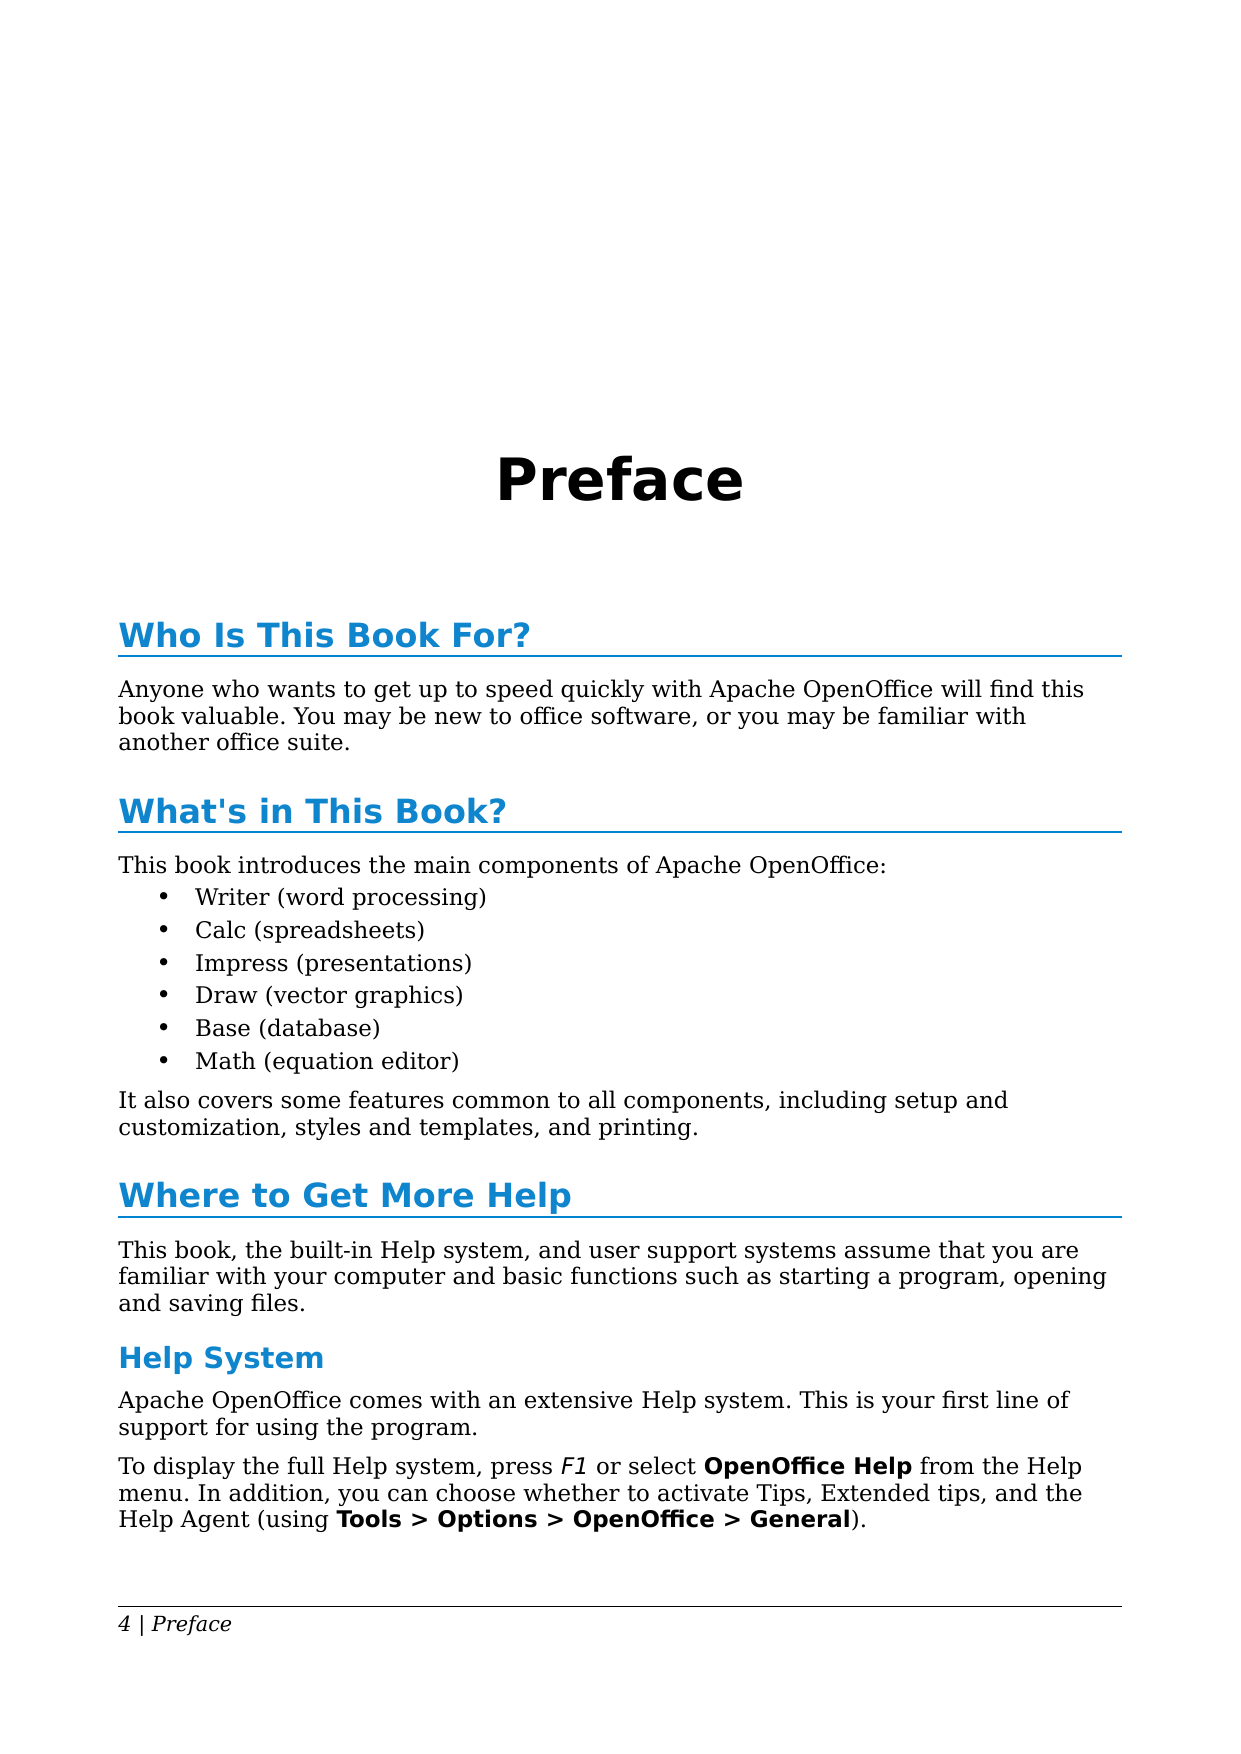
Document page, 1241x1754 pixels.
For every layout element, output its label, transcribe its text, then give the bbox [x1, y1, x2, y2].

list Calc (spreadsheets) [156, 915, 1122, 944]
text Apache OpenOffice comes with an extensive Help system. This is your first line of support for using the program. [118, 1387, 1122, 1441]
text Anyone who wants to get up to speed quickly with Apache OpenOffice will find this book valuable. You may be new to office software, or you may be familiar with another office suite. [118, 676, 1122, 756]
list Math (equation editor) [156, 1046, 1122, 1075]
subtitle Where to Get More Help [118, 1177, 1122, 1216]
list This book introduces the main components of Apache OpenOffice: [118, 852, 1122, 879]
text It also covers some features common to all components, including setup and customization, styles and templates, and printing. [118, 1087, 1122, 1141]
subtitle What's in This Book? [118, 792, 1122, 831]
subtitle Who Is This Book For? [118, 616, 1122, 655]
list Impress (presentations) [156, 948, 1122, 977]
subtitle Preface [118, 446, 1122, 514]
list Base (database) [156, 1013, 1122, 1042]
text This book, the built-in Help system, and user support systems assume that you are familiar with your computer and basic functions such as starting a program, opening and saving files. [118, 1237, 1122, 1317]
text To display the full Help system, press F1 or select OpenOffice Help from the Help menu. In addition, you can choose whether to activate Tips, Extended tips, and the Help Agent (using Tools > Options > OpenOffice > General). [118, 1453, 1122, 1533]
list Draw (vector graphics) [156, 981, 1122, 1010]
list Writer (word processing) [156, 882, 1122, 912]
subtitle Help System [118, 1341, 1122, 1375]
